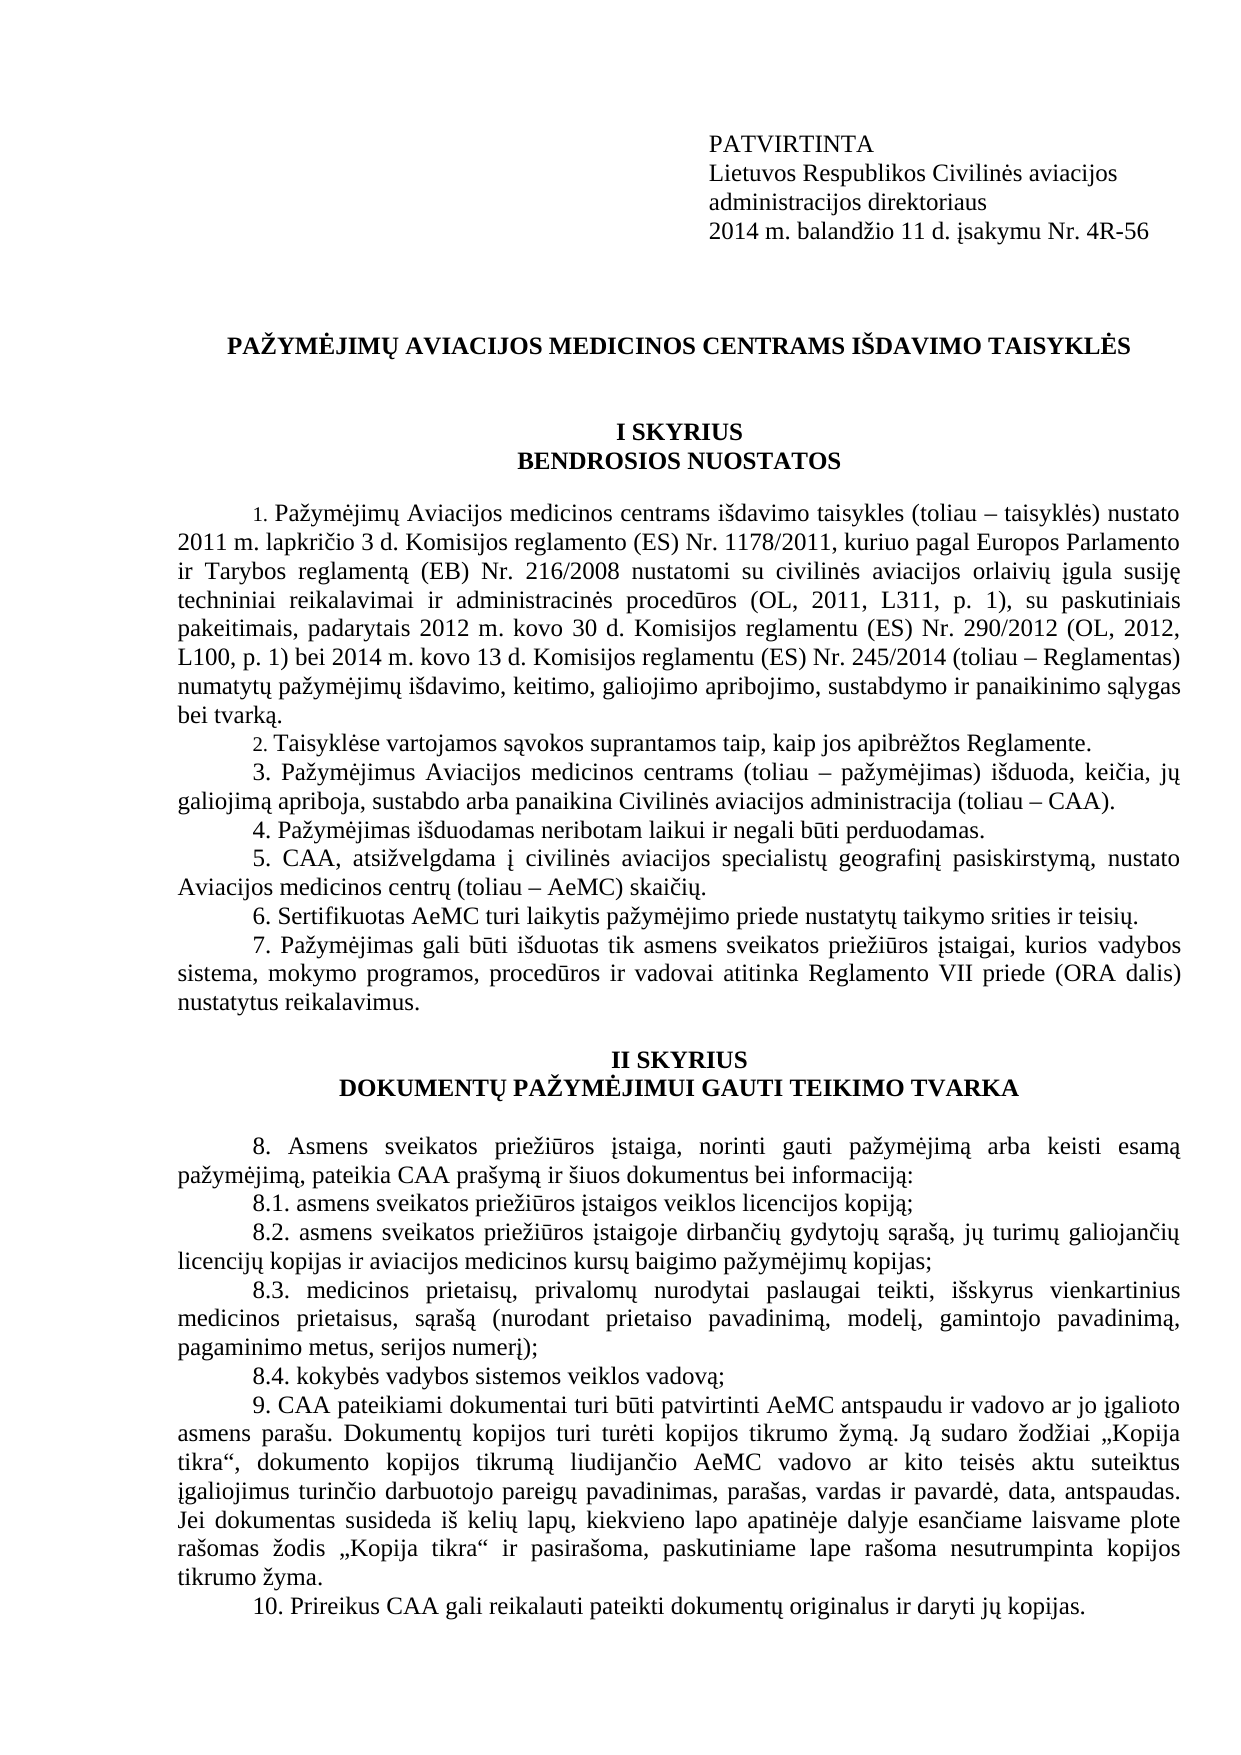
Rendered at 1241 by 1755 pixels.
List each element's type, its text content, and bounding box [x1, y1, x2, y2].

text II SKYRIUS [177, 1045, 1181, 1073]
text 7. Pažymėjimas gali būti išduotas tik asmens sveikatos priežiūros įstaigai, kurios vadybos sistema, mokymo programos, procedūros ir vadovai atitinka Reglamento VII priede (ORA dalis) nustatytus reikalavimus. [177, 930, 1181, 1016]
text 8.1. asmens sveikatos priežiūros įstaigos veiklos licencijos kopiją; [177, 1188, 1181, 1217]
text 6. Sertifikuotas AeMC turi laikytis pažymėjimo priede nustatytų taikymo srities ir teisių. [177, 901, 1181, 930]
text 5. CAA, atsižvelgdama į civilinės aviacijos specialistų geografinį pasiskirstymą, nustato Aviacijos medicinos centrų (toliau – AeMC) skaičių. [177, 843, 1181, 901]
text BENDROSIOS NUOSTATOS [177, 446, 1181, 474]
text Lietuvos Respublikos Civilinės aviacijos [709, 158, 1181, 187]
text 2. Taisyklėse vartojamos sąvokos suprantamos taip, kaip jos apibrėžtos Reglamente. [177, 728, 1181, 757]
text administracijos direktoriaus [709, 187, 1181, 216]
text PAŽYMĖJIMŲ AVIACIJOS MEDICINOS CENTRAMS IŠDAVIMO TAISYKLĖS [177, 331, 1181, 359]
text 4. Pažymėjimas išduodamas neribotam laikui ir negali būti perduodamas. [177, 815, 1181, 843]
text 8. Asmens sveikatos priežiūros įstaiga, norinti gauti pažymėjimą arba keisti esamą pažymėjimą, pateikia CAA prašymą ir šiuos dokumentus bei informaciją: [177, 1131, 1181, 1188]
text 8.4. kokybės vadybos sistemos veiklos vadovą; [177, 1361, 1181, 1390]
text 8.3. medicinos prietaisų, privalomų nurodytai paslaugai teikti, išskyrus vienkartinius medicinos prietaisus, sąrašą (nurodant prietaiso pavadinimą, modelį, gamintojo pavadinimą, pagaminimo metus, serijos numerį); [177, 1275, 1181, 1361]
text 9. CAA pateikiami dokumentai turi būti patvirtinti AeMC antspaudu ir vadovo ar jo įgalioto asmens parašu. Dokumentų kopijos turi turėti kopijos tikrumo žymą. Ją sudaro žodžiai „Kopija tikra“, dokumento kopijos tikrumą liudijančio AeMC vadovo ar kito teisės aktu suteiktus įgaliojimus turinčio darbuotojo pareigų pavadinimas, parašas, vardas ir pavardė, data, antspaudas. Jei dokumentas susideda iš kelių lapų, kiekvieno lapo apatinėje dalyje esančiame laisvame plote rašomas žodis „Kopija tikra“ ir pasirašoma, paskutiniame lape rašoma nesutrumpinta kopijos tikrumo žyma. [177, 1390, 1181, 1591]
text DOKUMENTŲ PAŽYMĖJIMUI GAUTI TEIKIMO TVARKA [177, 1073, 1181, 1102]
text 2014 m. balandžio 11 d. įsakymu Nr. 4R-56 [709, 216, 1181, 244]
text 1. Pažymėjimų Aviacijos medicinos centrams išdavimo taisykles (toliau – taisyklės) nustato 2011 m. lapkričio 3 d. Komisijos reglamento (ES) Nr. 1178/2011, kuriuo pagal Europos Parlamento ir Tarybos reglamentą (EB) Nr. 216/2008 nustatomi su civilinės aviacijos orlaivių įgula susiję techniniai reikalavimai ir administracinės procedūros (OL, 2011, L311, p. 1), su paskutiniais pakeitimais, padarytais 2012 m. kovo 30 d. Komisijos reglamentu (ES) Nr. 290/2012 (OL, 2012, L100, p. 1) bei 2014 m. kovo 13 d. Komisijos reglamentu (ES) Nr. 245/2014 (toliau – Reglamentas) numatytų pažymėjimų išdavimo, keitimo, galiojimo apribojimo, sustabdymo ir panaikinimo sąlygas bei tvarką. [177, 498, 1181, 728]
text 10. Prireikus CAA gali reikalauti pateikti dokumentų originalus ir daryti jų kopijas. [177, 1591, 1181, 1620]
text I SKYRIUS [177, 417, 1181, 446]
text 3. Pažymėjimus Aviacijos medicinos centrams (toliau – pažymėjimas) išduoda, keičia, jų galiojimą apriboja, sustabdo arba panaikina Civilinės aviacijos administracija (toliau – CAA). [177, 757, 1181, 815]
text 8.2. asmens sveikatos priežiūros įstaigoje dirbančių gydytojų sąrašą, jų turimų galiojančių licencijų kopijas ir aviacijos medicinos kursų baigimo pažymėjimų kopijas; [177, 1217, 1181, 1275]
text PATVIRTINTA [709, 129, 1181, 158]
